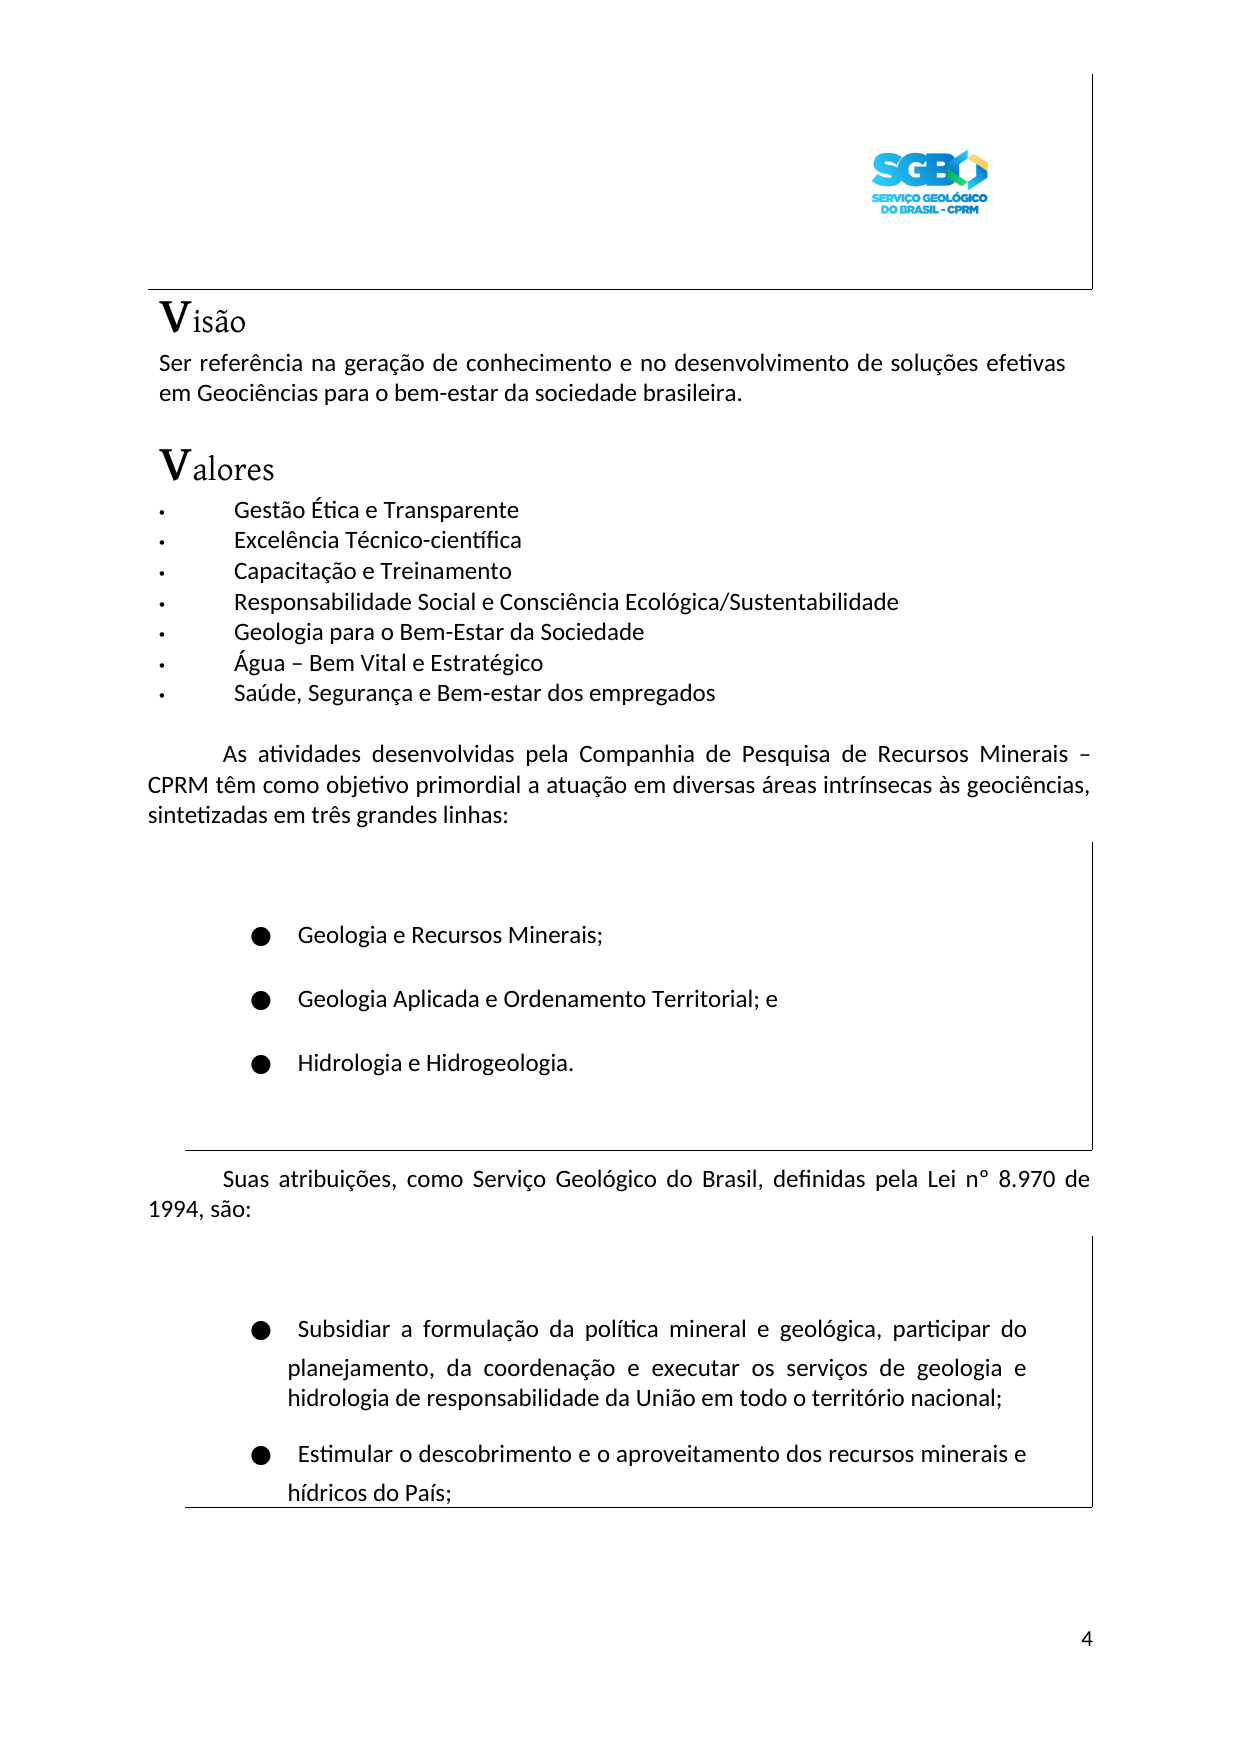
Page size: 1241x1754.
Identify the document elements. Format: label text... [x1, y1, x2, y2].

list Estimular o descobrimento e o aproveitamento dos recursos minerais e hídricos do País; [185, 1361, 1092, 1507]
list Geologia e Recursos Minerais; [185, 842, 1092, 906]
list Subsidiar a formulação da política mineral e geológica, participar do planejamento, da coordenação e executar os serviços de geologia e hidrologia de responsabilidade da União em todo o território nacional; [185, 1236, 1092, 1361]
table_cell Valores Gestão Ética e Transparente Excelência Técnico-científica Capacitação e Treinamento Responsabilidade Social e Consciência Ecológica/Sustentabilidade Geologia para o Bem-Estar da Sociedade Água – Bem Vital e Estratégico Saúde, Segurança e Bem-estar dos empregados [148, 436, 1078, 708]
list Geologia Aplicada e Ordenamento Territorial; e [185, 906, 1092, 970]
list Hidrologia e Hidrogeologia. [185, 970, 1092, 1150]
text Suas atribuições, como Serviço Geológico do Brasil, definidas pela Lei nº 8.970 de 1994, são: [148, 1163, 1092, 1224]
table_cell Visão Ser referência na geração de conhecimento e no desenvolvimento de soluções efetivas em Geociências para o bem-estar da sociedade brasileira. [148, 289, 1078, 436]
text As atividades desenvolvidas pela Companhia de Pesquisa de Recursos Minerais – CPRM têm como objetivo primordial a atuação em diversas áreas intrínsecas às geociências, sintetizadas em três grandes linhas: [148, 738, 1092, 830]
